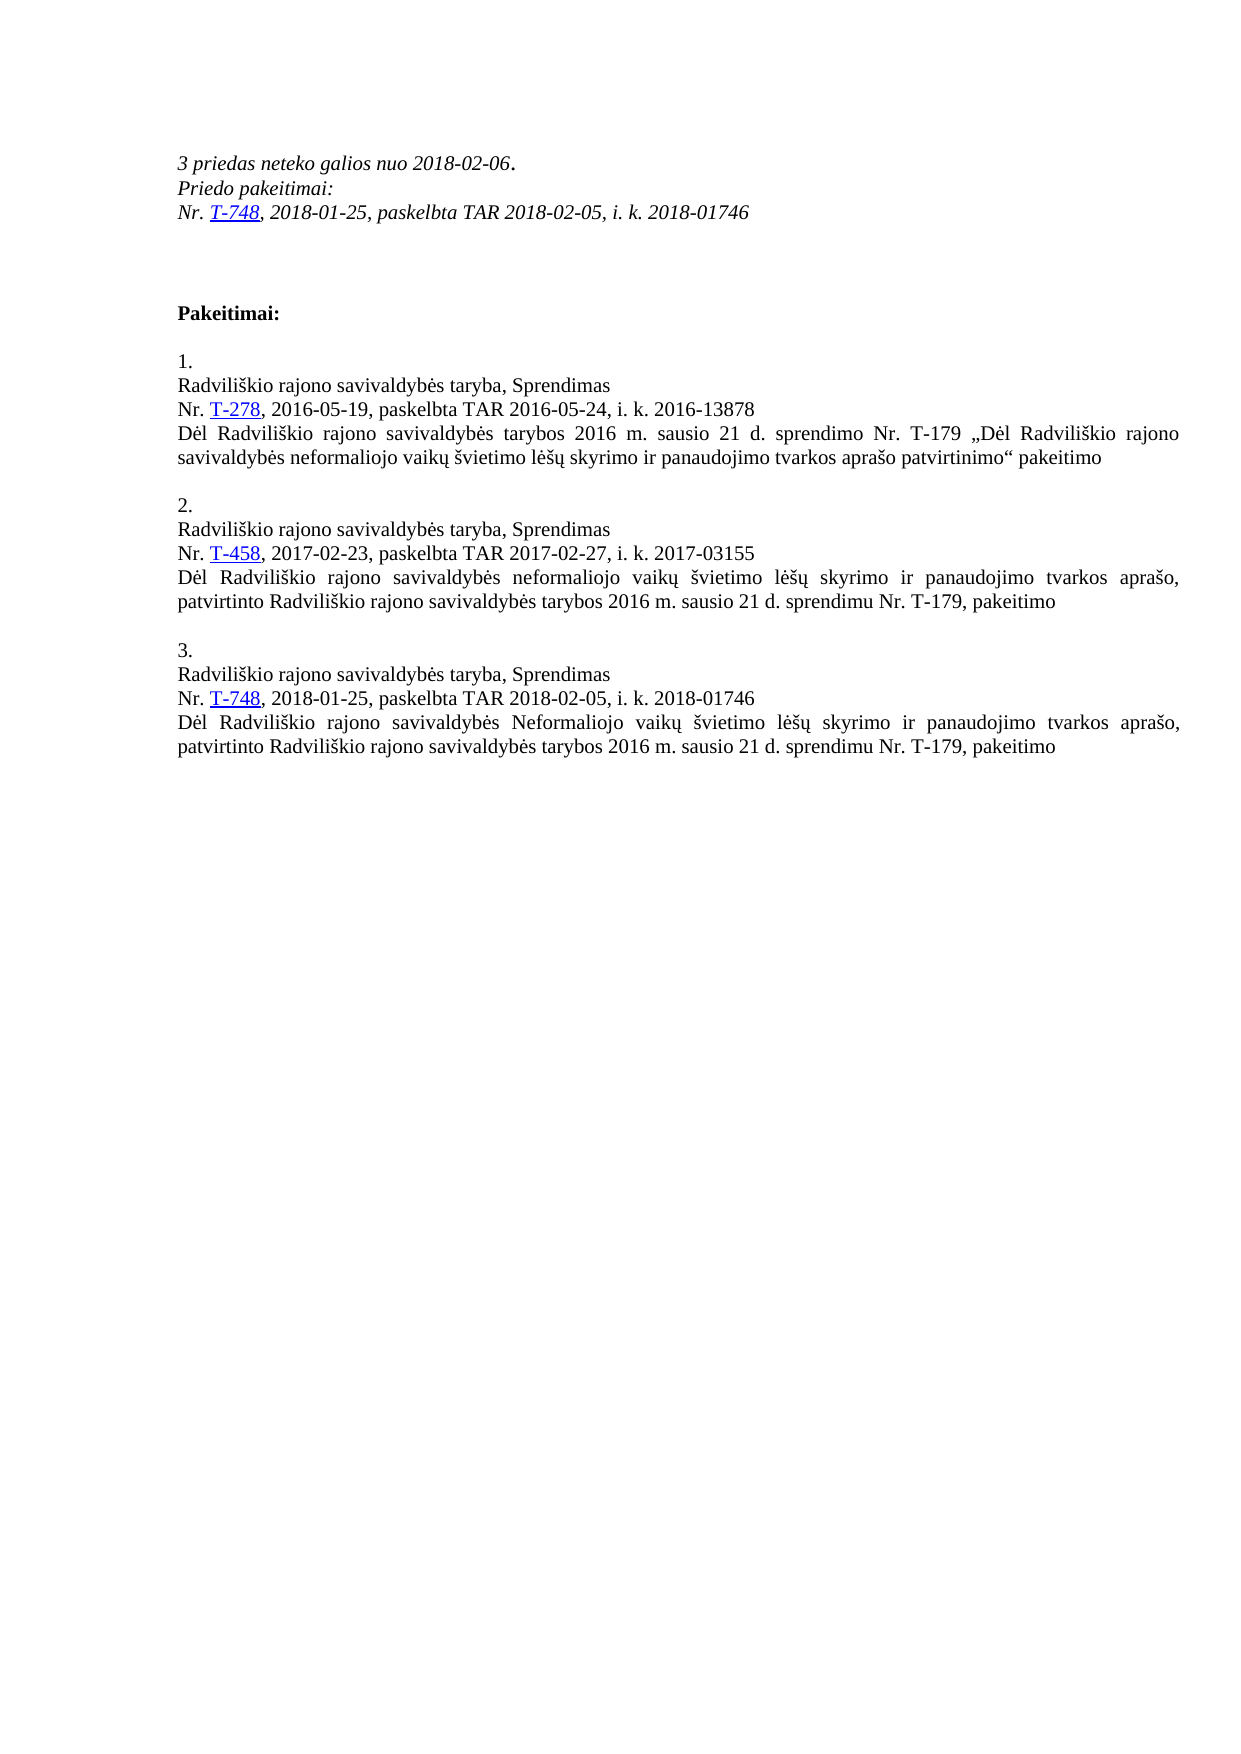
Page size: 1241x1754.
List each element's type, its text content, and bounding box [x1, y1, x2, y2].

text Priedo pakeitimai: [177, 176, 1181, 200]
text Radviliškio rajono savivaldybės taryba, Sprendimas [177, 373, 1181, 397]
text Radviliškio rajono savivaldybės taryba, Sprendimas [177, 662, 1181, 686]
text Pakeitimai: [177, 301, 1181, 325]
text Nr. T-748, 2018-01-25, paskelbta TAR 2018-02-05, i. k. 2018-01746 [177, 686, 1181, 710]
text 3. [177, 637, 1181, 662]
text 3 priedas neteko galios nuo 2018-02-06. [177, 147, 1181, 176]
text 1. [177, 349, 1181, 373]
text 2. [177, 493, 1181, 517]
text Dėl Radviliškio rajono savivaldybės tarybos 2016 m. sausio 21 d. sprendimo Nr. T-179 „Dėl Radviliškio rajono savivaldybės neformaliojo vaikų švietimo lėšų skyrimo ir panaudojimo tvarkos aprašo patvirtinimo“ pakeitimo [177, 421, 1181, 469]
text Radviliškio rajono savivaldybės taryba, Sprendimas [177, 517, 1181, 541]
text Nr. T-278, 2016-05-19, paskelbta TAR 2016-05-24, i. k. 2016-13878 [177, 397, 1181, 421]
text Dėl Radviliškio rajono savivaldybės Neformaliojo vaikų švietimo lėšų skyrimo ir panaudojimo tvarkos aprašo, patvirtinto Radviliškio rajono savivaldybės tarybos 2016 m. sausio 21 d. sprendimu Nr. T-179, pakeitimo [177, 710, 1181, 758]
text Dėl Radviliškio rajono savivaldybės neformaliojo vaikų švietimo lėšų skyrimo ir panaudojimo tvarkos aprašo, patvirtinto Radviliškio rajono savivaldybės tarybos 2016 m. sausio 21 d. sprendimu Nr. T-179, pakeitimo [177, 565, 1181, 613]
text Nr. T-748, 2018-01-25, paskelbta TAR 2018-02-05, i. k. 2018-01746 [177, 200, 1181, 224]
text Nr. T-458, 2017-02-23, paskelbta TAR 2017-02-27, i. k. 2017-03155 [177, 541, 1181, 565]
